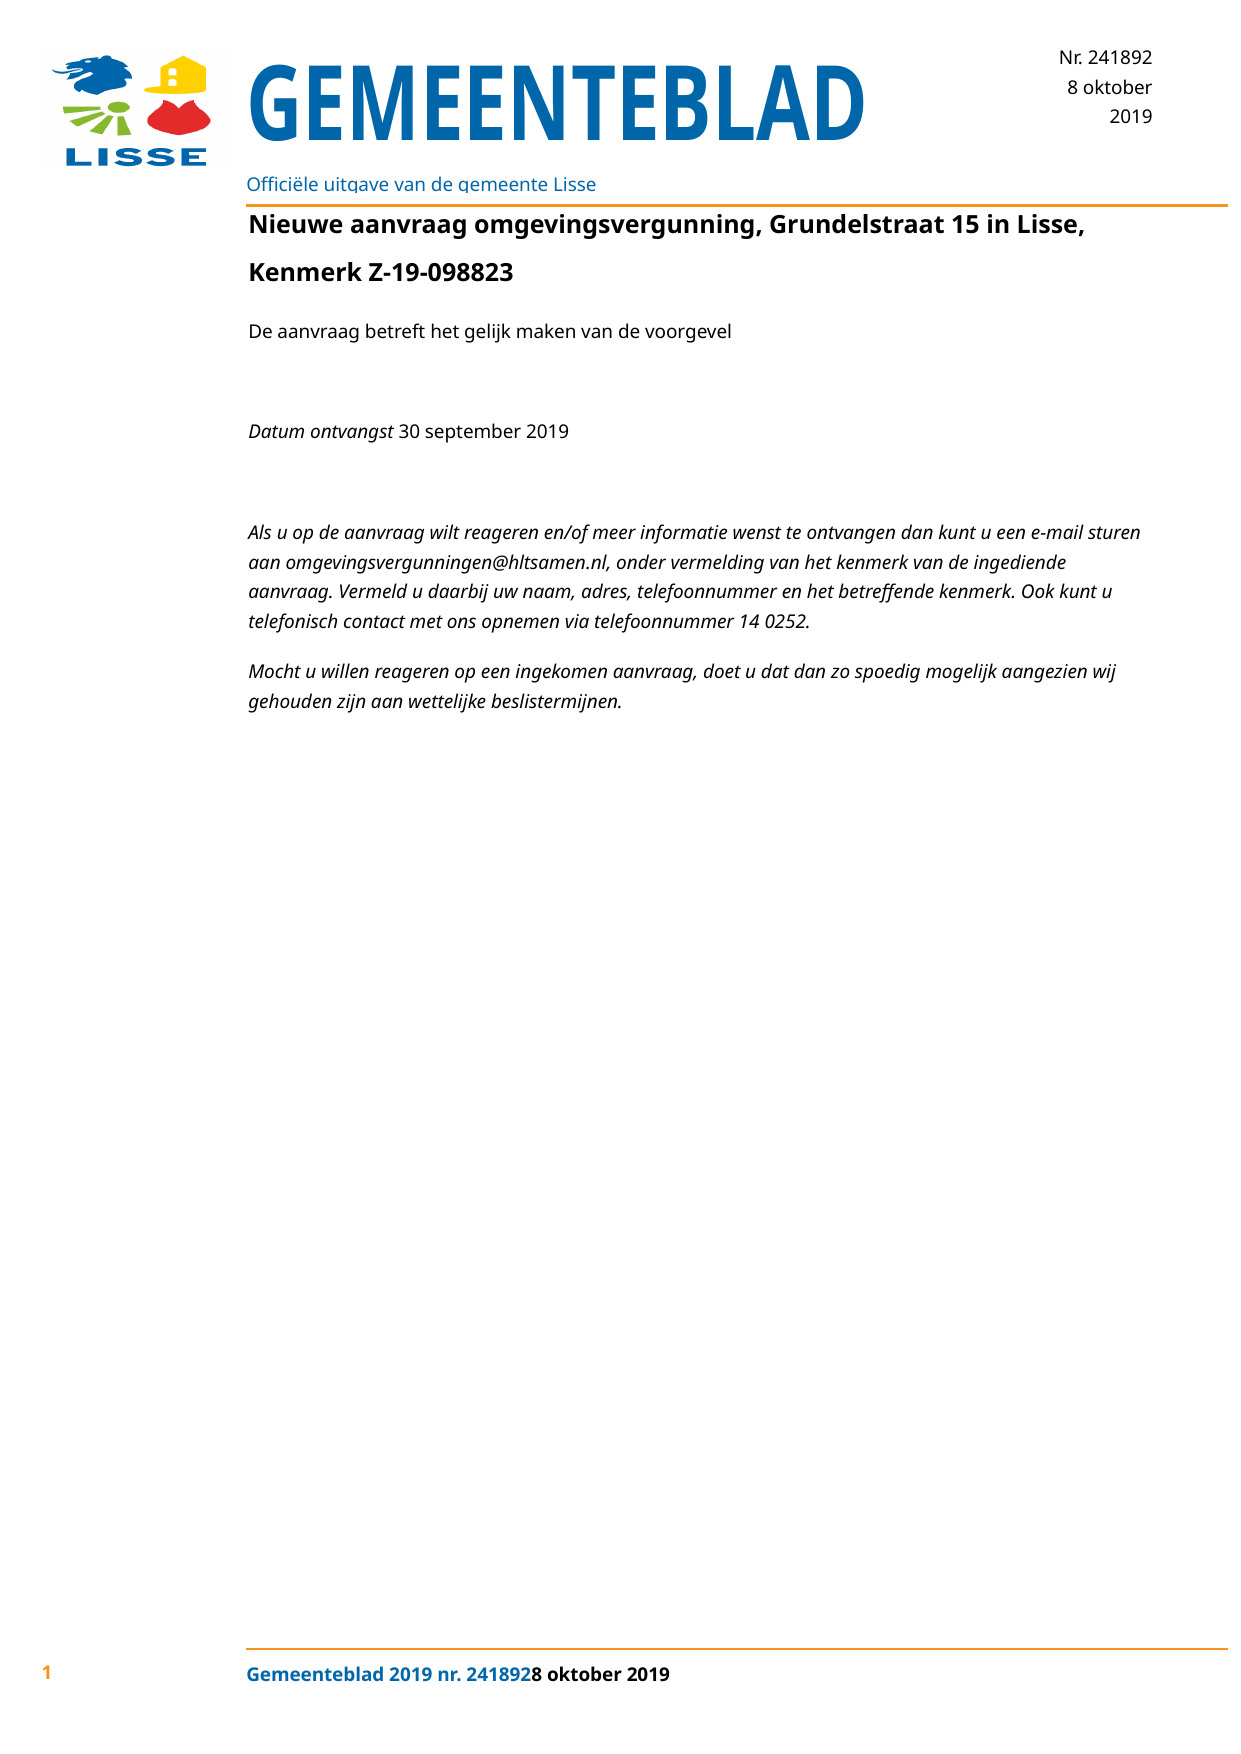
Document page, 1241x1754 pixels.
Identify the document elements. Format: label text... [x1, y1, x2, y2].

text Als u op de aanvraag wilt reageren en/of meer informatie wenst te ontvangen dan kunt u een e-mail sturen aan omgevingsvergunningen@hltsamen.nl, onder vermelding van het kenmerk van de ingediende aanvraag. Vermeld u daarbij uw naam, adres, telefoonnummer en het betreffende kenmerk. Ook kunt u telefonisch contact met ons opnemen via telefoonnummer 14 0252. [248, 519, 1152, 634]
text Datum ontvangst 30 september 2019 [248, 419, 1152, 444]
picture [41, 47, 231, 172]
text De aanvraag betreft het gelijk maken van de voorgevel [248, 318, 1152, 344]
text Mocht u willen reageren op een ingekomen aanvraag, doet u dat dan zo spoedig mogelijk aangezien wij gehouden zijn aan wettelijke beslistermijnen. [248, 659, 1152, 714]
text Nieuwe aanvraag omgevingsvergunning, Grundelstraat 15 in Lisse, Kenmerk Z-19-098823 [248, 207, 1152, 288]
